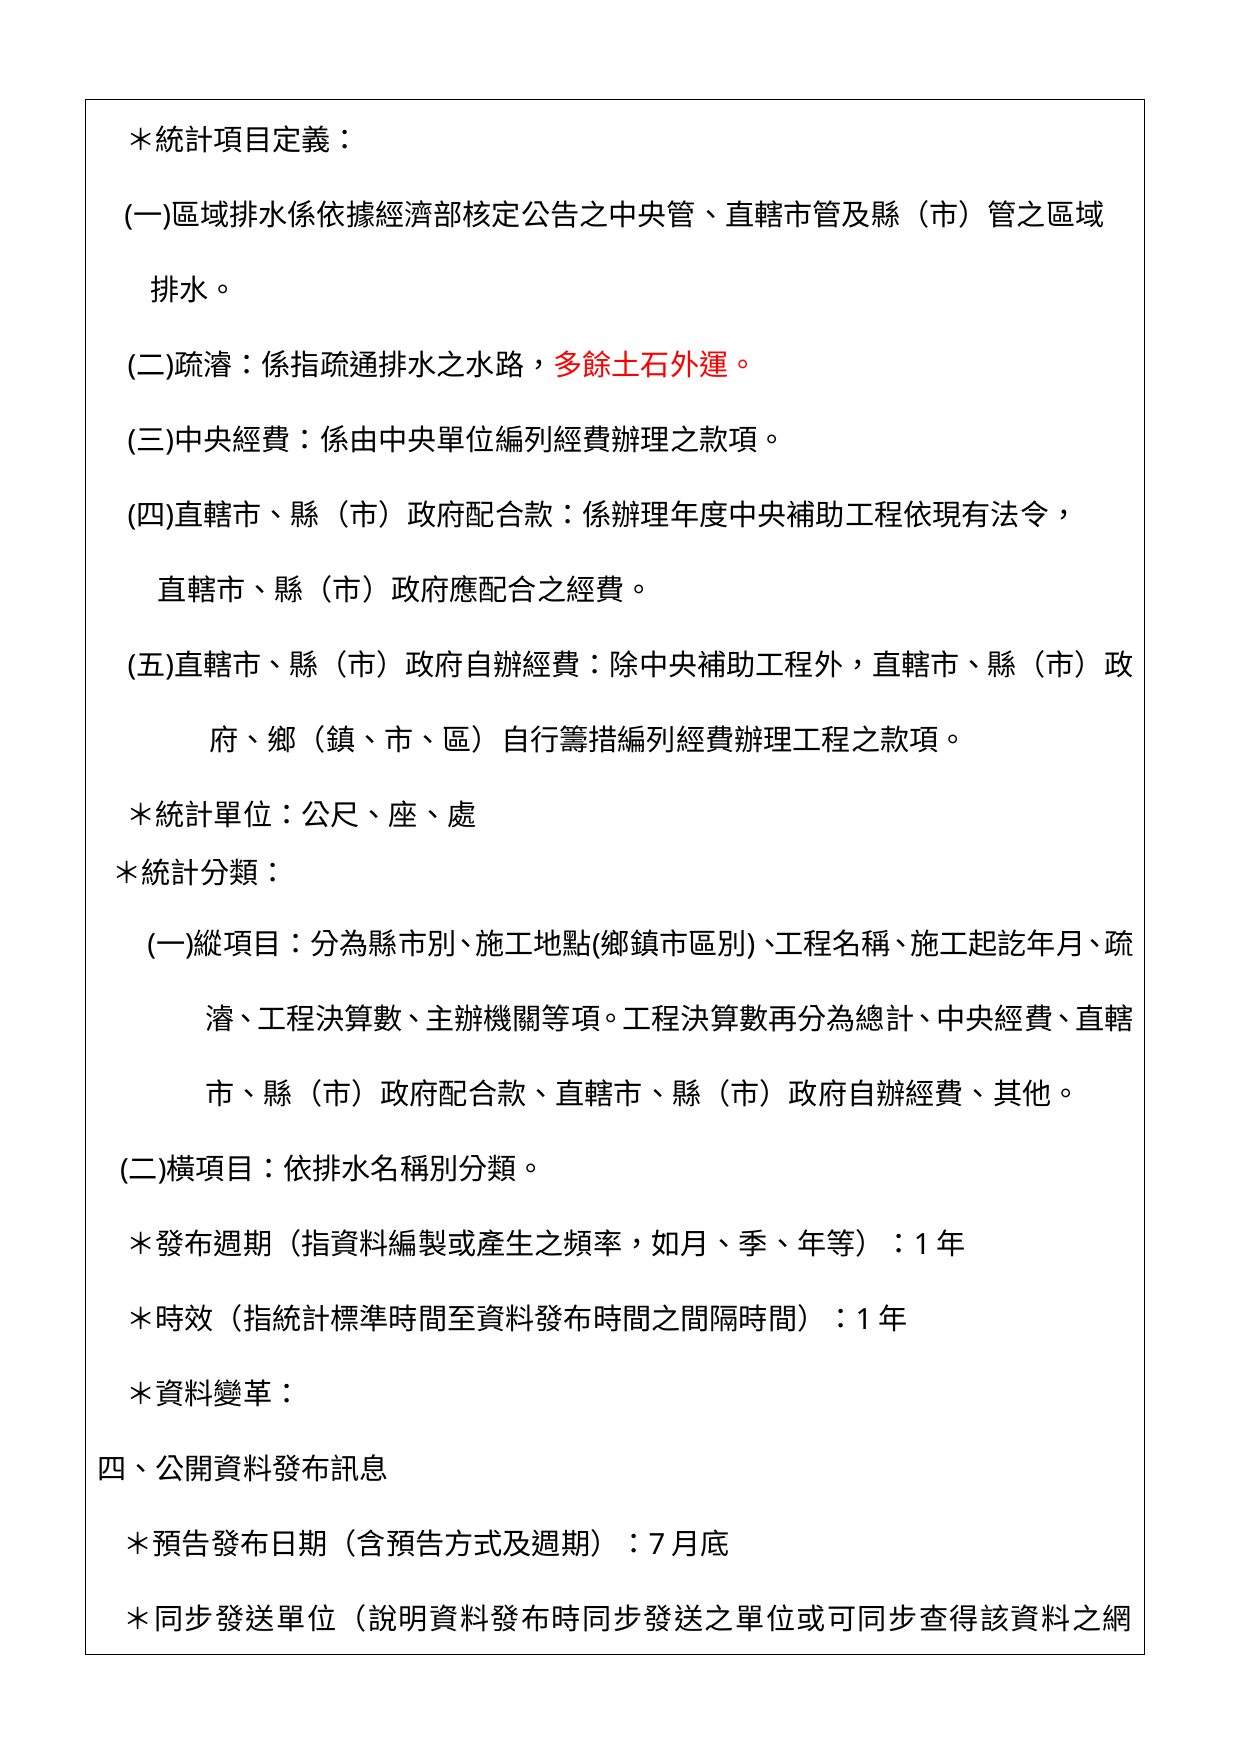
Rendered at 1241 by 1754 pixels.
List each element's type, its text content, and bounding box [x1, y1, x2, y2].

table_header ＊統計項目定義： (一)區域排水係依據經濟部核定公告之中央管、直轄市管及縣（市）管之區域 排水。 (二)疏濬：係指疏通排水之水路，多餘土石外運。 (三)中央經費：係由中央單位編列經費辦理之款項。 (四)直轄市、縣（市）政府配合款：係辦理年度中央補助工程依現有法令， 直轄市、縣（市）政府應配合之經費。 (五)直轄市、縣（市）政府自辦經費：除中央補助工程外，直轄市、縣（市）政府、鄉（鎮、市、區）自行籌措編列經費辦理工程之款項。 ＊統計單位：公尺、座、處 ＊統計分類： (一)縱項目：分為縣市別、施工地點(鄉鎮市區別)、工程名稱、施工起訖年月、疏濬、工程決算數、主辦機關等項。工程決算數再分為總計、中央經費、直轄市、縣（市）政府配合款、直轄市、縣（市）政府自辦經費、其他。 (二)橫項目：依排水名稱別分類。 ＊發布週期（指資料編製或產生之頻率，如月、季、年等）：1年 ＊時效（指統計標準時間至資料發布時間之間隔時間）：1年 ＊資料變革： 四、公開資料發布訊息 ＊預告發布日期（含預告方式及週期）：7月底 ＊同步發送單位（說明資料發布時同步發送之單位或可同步查得該資料之網 [86, 100, 1144, 1654]
